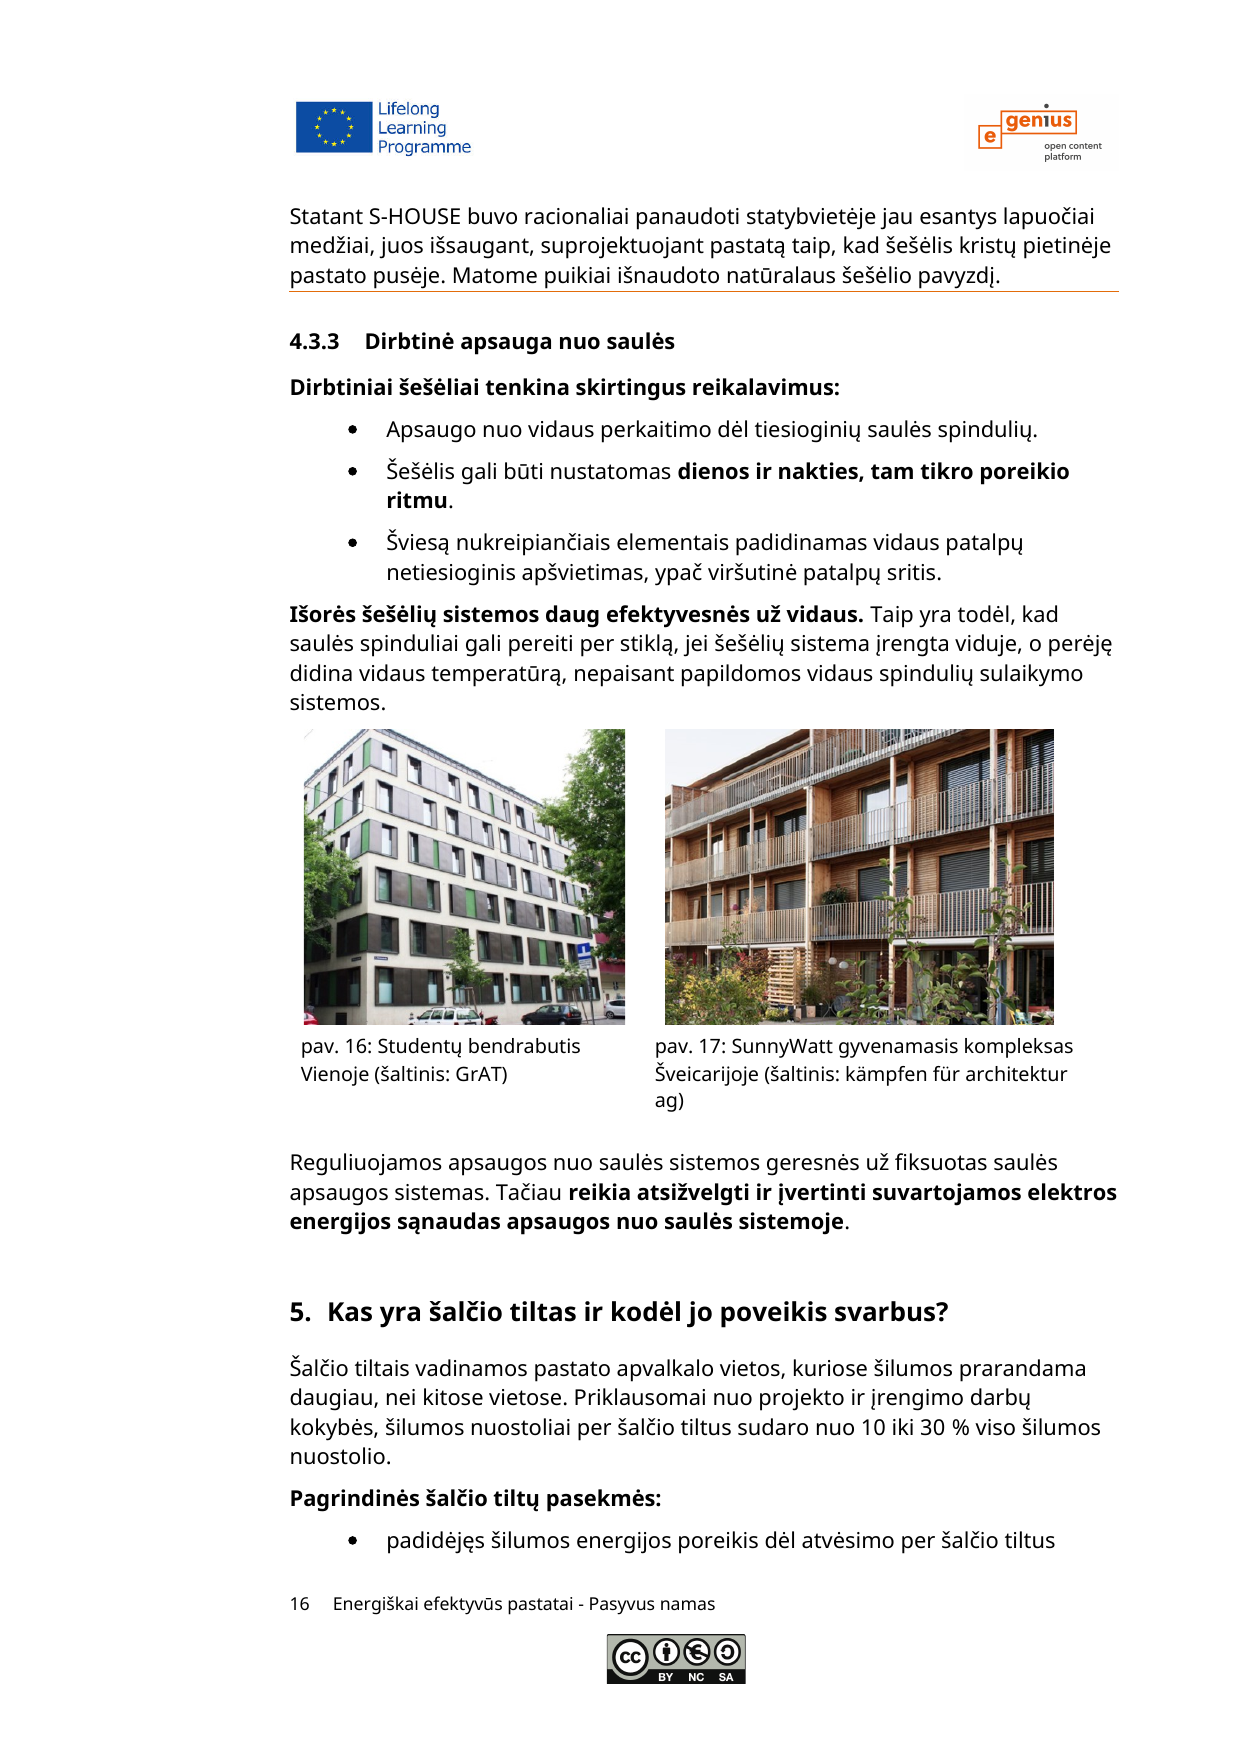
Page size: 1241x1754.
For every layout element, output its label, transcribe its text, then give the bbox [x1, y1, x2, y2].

subtitle Kas yra šalčio tiltas ir kodėl jo poveikis svarbus? [289, 1298, 1119, 1327]
text Šalčio tiltais vadinamos pastato apvalkalo vietos, kuriose šilumos prarandama daugiau, nei kitose vietose. Priklausomai nuo projekto ir įrengimo darbų kokybės, šilumos nuostoliai per šalčio tiltus sudaro nuo 10 iki 30 % viso šilumos nuostolio. [289, 1352, 1119, 1470]
text Statant S-HOUSE buvo racionaliai panaudoti statybvietėje jau esantys lapuočiai medžiai, juos išsaugant, suprojektuojant pastatą taip, kad šešėlis kristų pietinėje pastato pusėje. Matome puikiai išnaudoto natūralaus šešėlio pavyzdį. [289, 201, 1119, 291]
subtitle Dirbtinė apsauga nuo saulės [289, 326, 1119, 355]
table_header pav. 16: Studentų bendrabutis Vienoje (šaltinis: GrAT) [289, 729, 643, 1147]
text Reguliuojamos apsaugos nuo saulės sistemos geresnės už fiksuotas saulės apsaugos sistemas. Tačiau reikia atsižvelgti ir įvertinti suvartojamos elektros energijos sąnaudas apsaugos nuo saulės sistemoje. [289, 1147, 1119, 1236]
list Šešėlis gali būti nustatomas dienos ir nakties, tam tikro poreikio ritmu. [348, 456, 1119, 515]
text Dirbtiniai šešėliai tenkina skirtingus reikalavimus: [289, 372, 1119, 401]
text Pagrindinės šalčio tiltų pasekmės: [289, 1483, 1119, 1512]
table_header pav. 17: SunnyWatt gyvenamasis kompleksas Šveicarijoje (šaltinis: kämpfen für architektur ag) [643, 729, 1100, 1147]
list padidėjęs šilumos energijos poreikis dėl atvėsimo per šalčio tiltus [348, 1525, 1119, 1554]
text Išorės šešėlių sistemos daug efektyvesnės už vidaus. Taip yra todėl, kad saulės spinduliai gali pereiti per stiklą, jei šešėlių sistema įrengta viduje, o perėję didina vidaus temperatūrą, nepaisant papildomos vidaus spindulių sulaikymo sistemos. [289, 599, 1119, 717]
list Apsaugo nuo vidaus perkaitimo dėl tiesioginių saulės spindulių. [348, 414, 1119, 443]
list Šviesą nukreipiančiais elementais padidinamas vidaus patalpų netiesioginis apšvietimas, ypač viršutinė patalpų sritis. [348, 527, 1119, 586]
